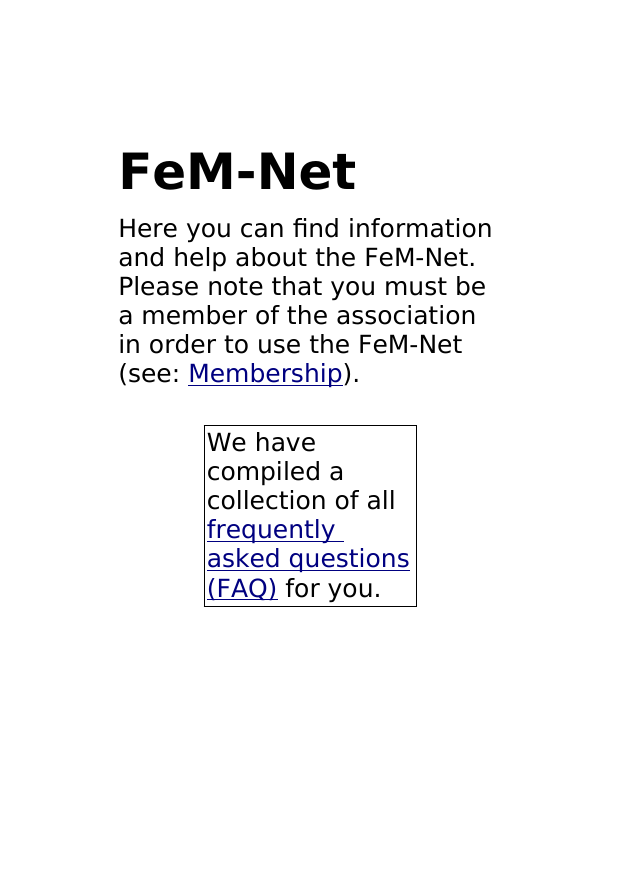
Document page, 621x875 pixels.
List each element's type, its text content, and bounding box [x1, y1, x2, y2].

text Here you can find information and help about the FeM-Net. Please note that you must be a member of the association in order to use the FeM-Net (see: Membership). [118, 214, 502, 389]
subtitle FeM-Net [118, 143, 502, 201]
table_header We have compiled a collection of all frequently asked questions (FAQ) for you. [205, 426, 416, 606]
